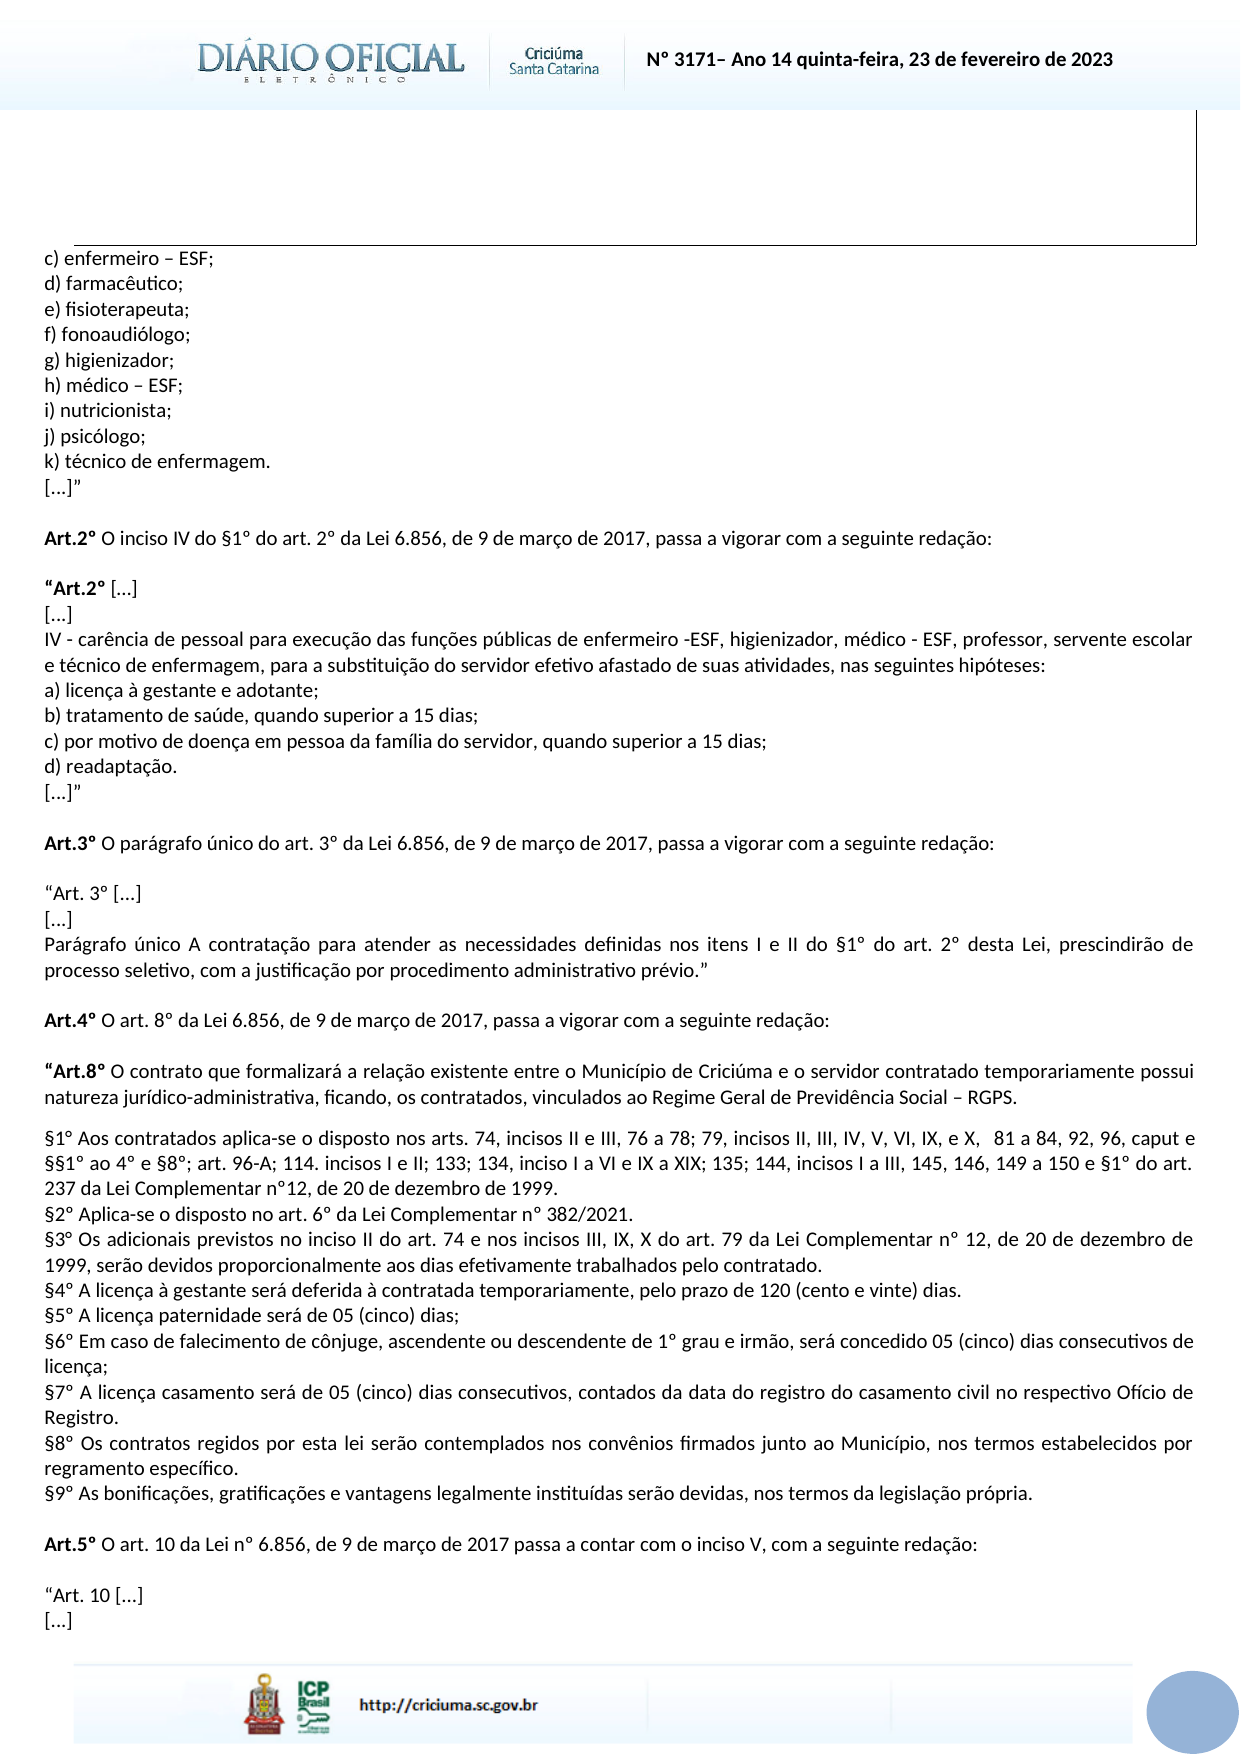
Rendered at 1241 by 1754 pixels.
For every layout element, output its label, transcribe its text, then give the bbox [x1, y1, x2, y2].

text §9º As bonificações, gratificações e vantagens legalmente instituídas serão devidas, nos termos da legislação própria. [44, 1481, 1196, 1506]
text Art.5º O art. 10 da Lei nº 6.856, de 9 de março de 2017 passa a contar com o inciso V, com a seguinte redação: [44, 1531, 1196, 1557]
text d) farmacêutico; [44, 271, 1196, 296]
text §1° Aos contratados aplica-se o disposto nos arts. 74, incisos II e III, 76 a 78; 79, incisos II, III, IV, V, VI, IX, e X, 81 a 84, 92, 96, caput e §§1º ao 4º e §8º; art. 96-A; 114. incisos I e II; 133; 134, inciso I a VI e IX a XIX; 135; 144, incisos I a III, 145, 146, 149 a 150 e §1º do art. 237 da Lei Complementar nº12, de 20 de dezembro de 1999. [44, 1125, 1196, 1201]
text IV - carência de pessoal para execução das funções públicas de enfermeiro -ESF, higienizador, médico - ESF, professor, servente escolar e técnico de enfermagem, para a substituição do servidor efetivo afastado de suas atividades, nas seguintes hipóteses: [44, 626, 1196, 677]
text [...] [44, 601, 1196, 626]
text Art.3º O parágrafo único do art. 3º da Lei 6.856, de 9 de março de 2017, passa a vigorar com a seguinte redação: [44, 830, 1196, 855]
text §2º Aplica-se o disposto no art. 6º da Lei Complementar nº 382/2021. [44, 1201, 1196, 1226]
text §3° Os adicionais previstos no inciso II do art. 74 e nos incisos III, IX, X do art. 79 da Lei Complementar nº 12, de 20 de dezembro de 1999, serão devidos proporcionalmente aos dias efetivamente trabalhados pelo contratado. [44, 1226, 1196, 1277]
text k) técnico de enfermagem. [44, 448, 1196, 474]
text h) médico – ESF; [44, 372, 1196, 398]
text f) fonoaudiólogo; [44, 321, 1196, 347]
text b) tratamento de saúde, quando superior a 15 dias; [44, 703, 1196, 728]
text e) fisioterapeuta; [44, 296, 1196, 321]
text i) nutricionista; [44, 398, 1196, 423]
text g) higienizador; [44, 347, 1196, 372]
text §4º A licença à gestante será deferida à contratada temporariamente, pelo prazo de 120 (cento e vinte) dias. [44, 1277, 1196, 1303]
text [...] [44, 1608, 1196, 1633]
text [...]” [44, 779, 1196, 804]
text §7º A licença casamento será de 05 (cinco) dias consecutivos, contados da data do registro do casamento civil no respectivo Ofício de Registro. [44, 1379, 1196, 1430]
text Parágrafo único A contratação para atender as necessidades definidas nos itens I e II do §1º do art. 2º desta Lei, prescindirão de processo seletivo, com a justificação por procedimento administrativo prévio.” [44, 931, 1196, 982]
text Art.4º O art. 8º da Lei 6.856, de 9 de março de 2017, passa a vigorar com a seguinte redação: [44, 1008, 1196, 1033]
text “Art.2º […] [44, 576, 1196, 601]
text §8º Os contratos regidos por esta lei serão contemplados nos convênios firmados junto ao Município, nos termos estabelecidos por regramento específico. [44, 1430, 1196, 1481]
text c) por motivo de doença em pessoa da família do servidor, quando superior a 15 dias; [44, 728, 1196, 753]
text [...]” [44, 474, 1196, 499]
text Art.2º O inciso IV do §1º do art. 2º da Lei 6.856, de 9 de março de 2017, passa a vigorar com a seguinte redação: [44, 525, 1196, 550]
text §6º Em caso de falecimento de cônjuge, ascendente ou descendente de 1º grau e irmão, será concedido 05 (cinco) dias consecutivos de licença; [44, 1328, 1196, 1379]
text j) psicólogo; [44, 423, 1196, 448]
text a) licença à gestante e adotante; [44, 677, 1196, 703]
text “Art. 10 [...] [44, 1582, 1196, 1608]
text c) enfermeiro – ESF; [44, 245, 1196, 271]
text “Art.8º O contrato que formalizará a relação existente entre o Município de Criciúma e o servidor contratado temporariamente possui natureza jurídico-administrativa, ficando, os contratados, vinculados ao Regime Geral de Previdência Social – RGPS. [44, 1058, 1196, 1109]
text d) readaptação. [44, 753, 1196, 779]
text [...] [44, 906, 1196, 931]
text “Art. 3º [...] [44, 881, 1196, 906]
text §5º A licença paternidade será de 05 (cinco) dias; [44, 1303, 1196, 1328]
